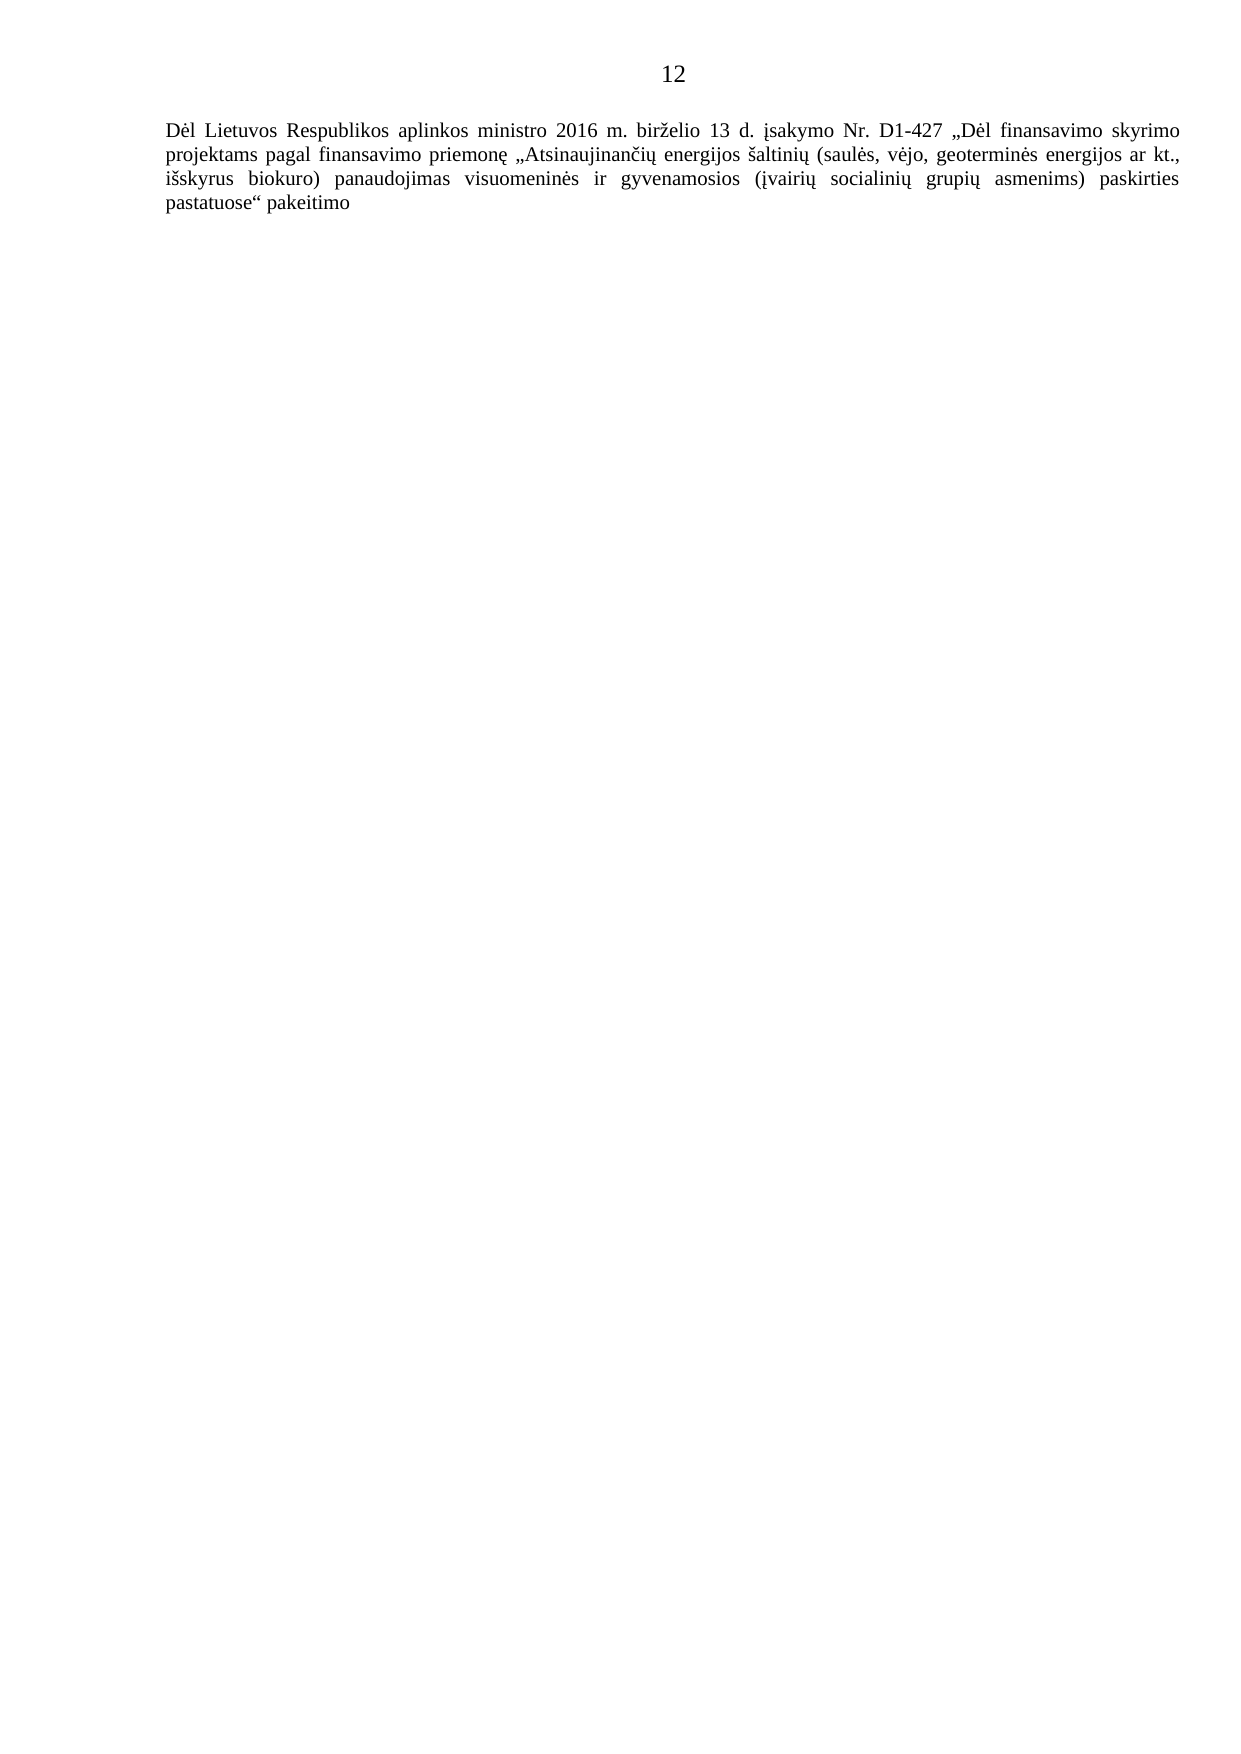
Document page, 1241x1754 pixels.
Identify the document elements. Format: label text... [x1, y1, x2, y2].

text Dėl Lietuvos Respublikos aplinkos ministro 2016 m. birželio 13 d. įsakymo Nr. D1-427 „Dėl finansavimo skyrimo projektams pagal finansavimo priemonę „Atsinaujinančių energijos šaltinių (saulės, vėjo, geoterminės energijos ar kt., išskyrus biokuro) panaudojimas visuomeninės ir gyvenamosios (įvairių socialinių grupių asmenims) paskirties pastatuose“ pakeitimo [165, 118, 1181, 214]
